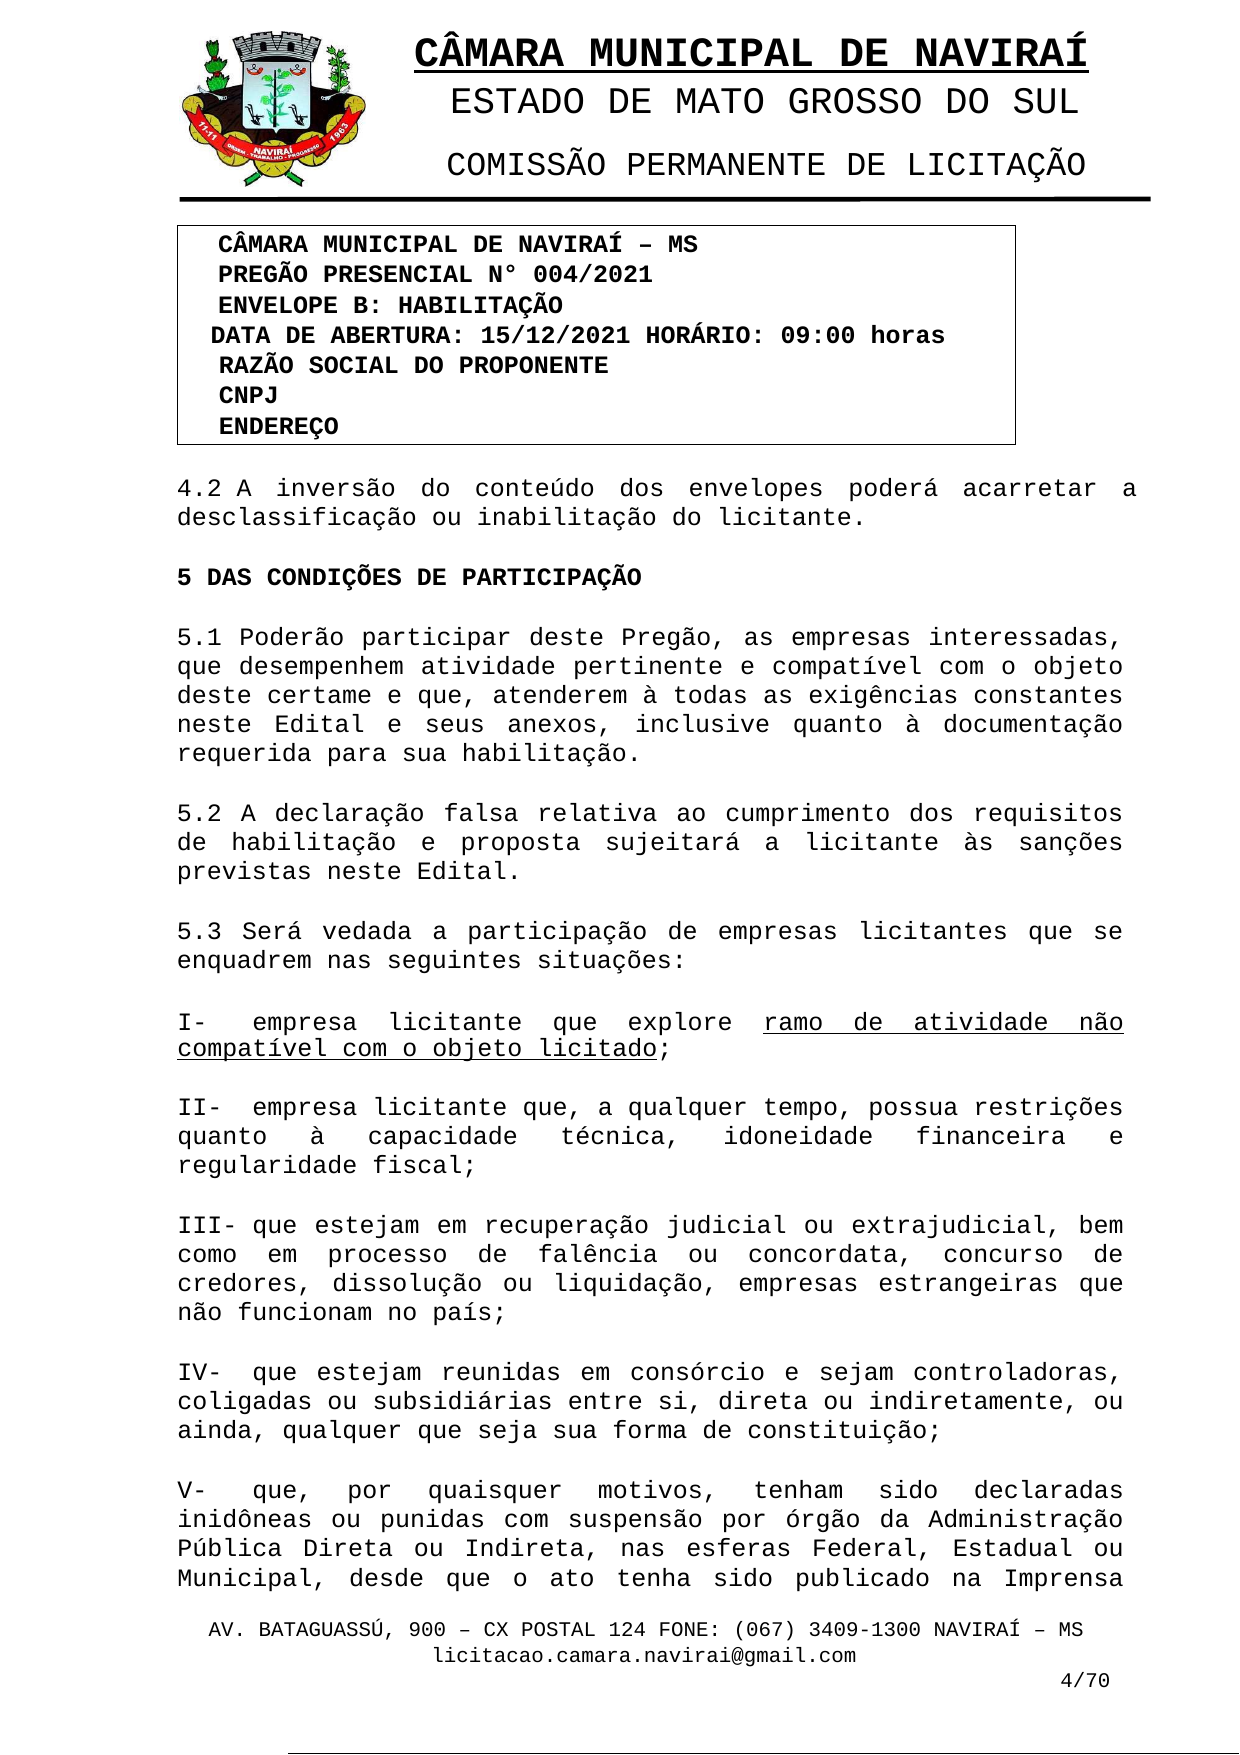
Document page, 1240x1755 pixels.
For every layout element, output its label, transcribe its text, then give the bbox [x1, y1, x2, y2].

list empresa licitante que, a qualquer tempo, possua restrições quanto à capacidade técnica, idoneidade financeira e regularidade fiscal; [177, 1094, 1124, 1181]
text 5.2 A declaração falsa relativa ao cumprimento dos requisitos de habilitação e proposta sujeitará a licitante às sanções previstas neste Edital. [177, 801, 1124, 887]
text 5.1 Poderão participar deste Pregão, as empresas interessadas, que desempenhem atividade pertinente e compatível com o objeto deste certame e que, atenderem à todas as exigências constantes neste Edital e seus anexos, inclusive quanto à documentação requerida para sua habilitação. [177, 624, 1124, 769]
list que estejam em recuperação judicial ou extrajudicial, bem como em processo de falência ou concordata, concurso de credores, dissolução ou liquidação, empresas estrangeiras que não funcionam no país; [177, 1212, 1124, 1328]
list empresa licitante que explore ramo de atividade não compatível com o objeto licitado; [177, 1008, 1124, 1064]
table_header CÂMARA MUNICIPAL DE NAVIRAÍ – MS PREGÃO PRESENCIAL N° 004/2021 ENVELOPE B: HABILITAÇÃO DATA DE ABERTURA: 15/12/2021 HORÁRIO: 09:00 horas RAZÃO SOCIAL DO PROPONENTE CNPJ ENDEREÇO [178, 226, 1015, 444]
subtitle 5 DAS CONDIÇÕES DE PARTICIPAÇÃO [177, 564, 1124, 592]
list que estejam reunidas em consórcio e sejam controladoras, coligadas ou subsidiárias entre si, direta ou indiretamente, ou ainda, qualquer que seja sua forma de constituição; [177, 1359, 1124, 1446]
text 5.3 Será vedada a participação de empresas licitantes que se enquadrem nas seguintes situações: [177, 919, 1124, 976]
list que, por quaisquer motivos, tenham sido declaradas inidôneas ou punidas com suspensão por órgão da Administração Pública Direta ou Indireta, nas esferas Federal, Estadual ou Municipal, desde que o ato tenha sido publicado na Imprensa [177, 1478, 1124, 1593]
text 4.2 A inversão do conteúdo dos envelopes poderá acarretar a desclassificação ou inabilitação do licitante. [177, 475, 1137, 533]
